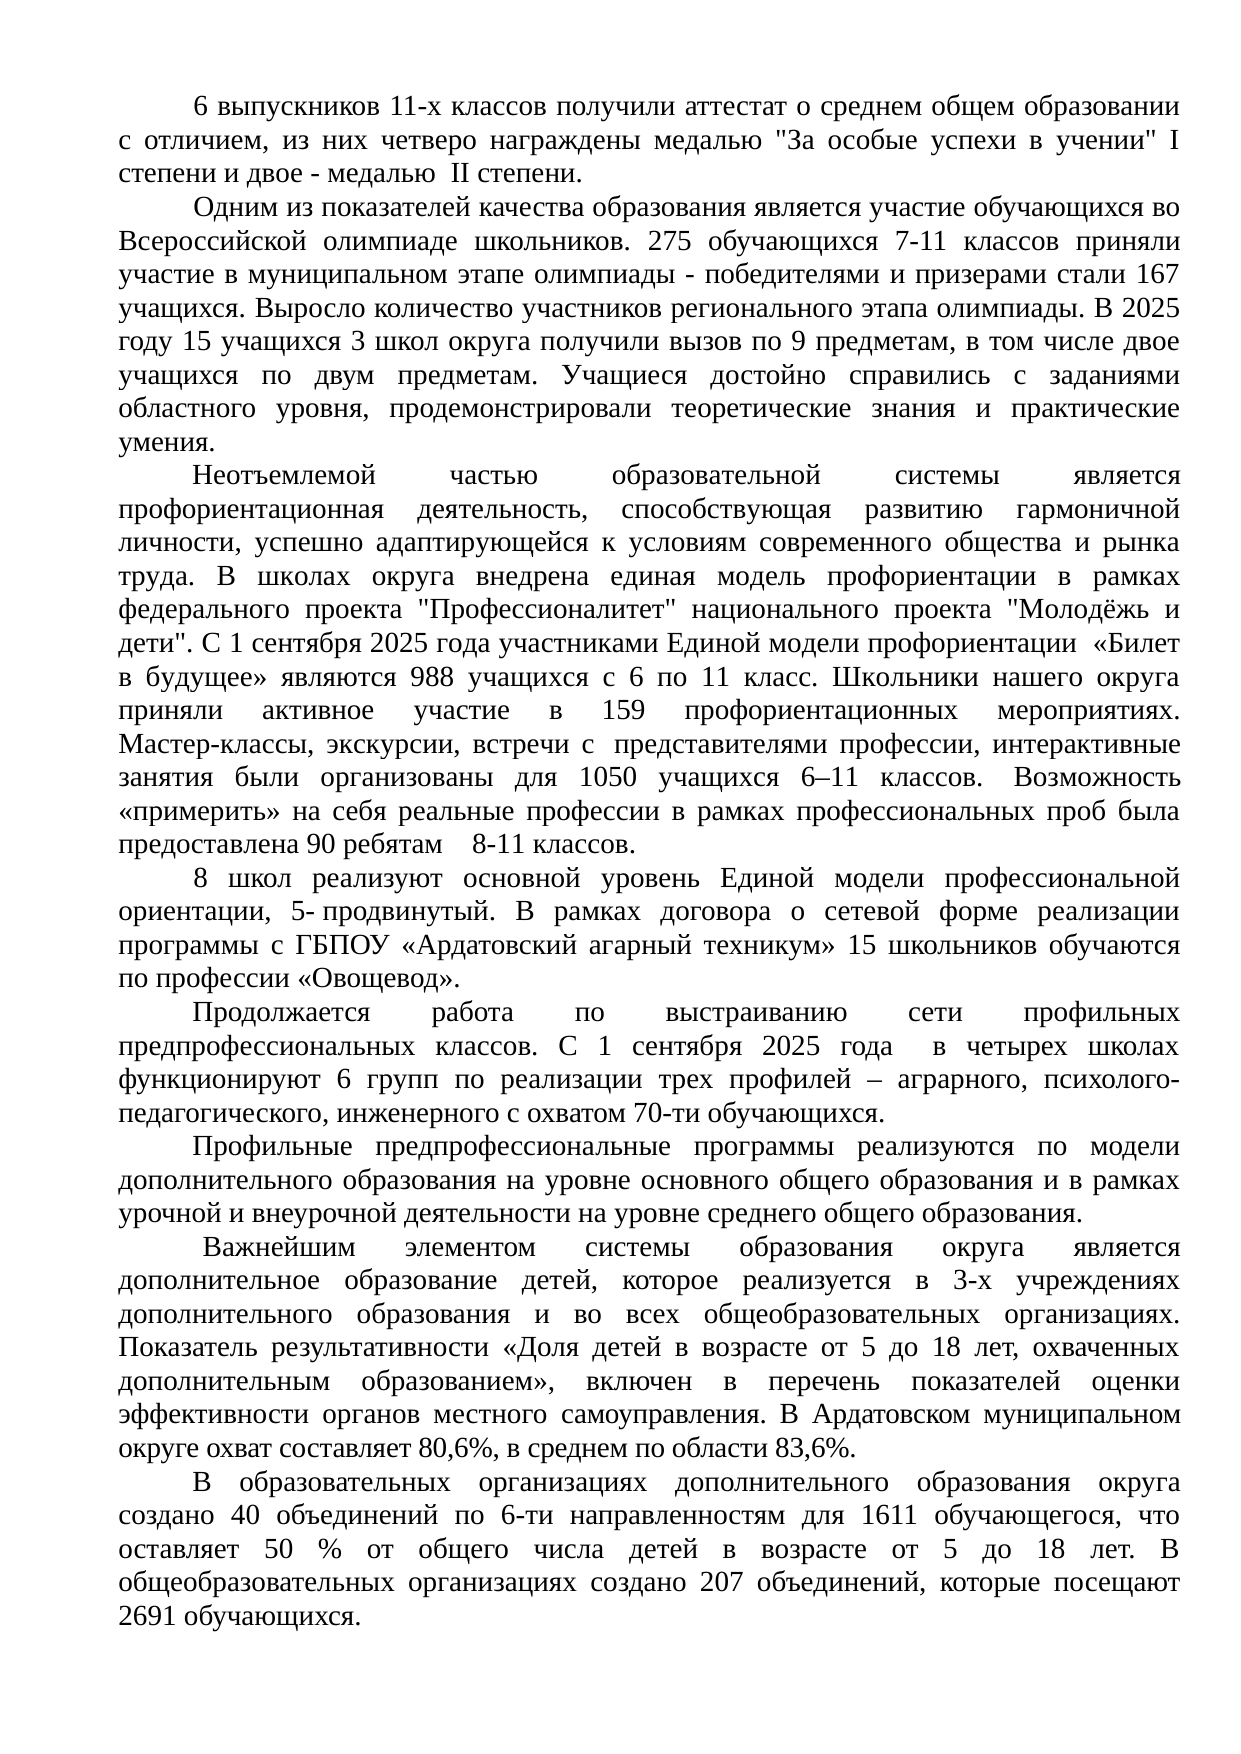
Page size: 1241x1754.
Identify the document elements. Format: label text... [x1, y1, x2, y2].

text Важнейшим элементом системы образования округа является дополнительное образование детей, которое реализуется в 3-х учреждениях дополнительного образования и во всех общеобразовательных организациях. Показатель результативности «Доля детей в возрасте от 5 до 18 лет, охваченных дополнительным образованием», включен в перечень показателей оценки эффективности органов местного самоуправления. В Ардатовском муниципальном округе охват составляет 80,6%, в среднем по области 83,6%. [118, 1229, 1181, 1464]
text 8 школ реализуют основной уровень Единой модели профессиональной ориентации, 5- продвинутый. В рамках договора о сетевой форме реализации программы с ГБПОУ «Ардатовский агарный техникум» 15 школьников обучаются по профессии «Овощевод». [118, 860, 1181, 994]
text Одним из показателей качества образования является участие обучающихся во Всероссийской олимпиаде школьников. 275 обучающихся 7-11 классов приняли участие в муниципальном этапе олимпиады - победителями и призерами стали 167 учащихся. Выросло количество участников регионального этапа олимпиады. В 2025 году 15 учащихся 3 школ округа получили вызов по 9 предметам, в том числе двое учащихся по двум предметам. Учащиеся достойно справились с заданиями областного уровня, продемонстрировали теоретические знания и практические умения. [118, 189, 1181, 457]
text 6 выпускников 11-х классов получили аттестат о среднем общем образовании с отличием, из них четверо награждены медалью "За особые успехи в учении" I степени и двое - медалью II степени. [118, 88, 1181, 189]
text Продолжается работа по выстраиванию сети профильных предпрофессиональных классов. С 1 сентября 2025 года в четырех школах функционируют 6 групп по реализации трех профилей – аграрного, психолого-педагогического, инженерного с охватом 70-ти обучающихся. [118, 994, 1181, 1128]
text В образовательных организациях дополнительного образования округа создано 40 объединений по 6-ти направленностям для 1611 обучающегося, что оставляет 50 % от общего числа детей в возрасте от 5 до 18 лет. В общеобразовательных организациях создано 207 объединений, которые посещают 2691 обучающихся. [118, 1464, 1181, 1631]
text Профильные предпрофессиональные программы реализуются по модели дополнительного образования на уровне основного общего образования и в рамках урочной и внеурочной деятельности на уровне среднего общего образования. [118, 1128, 1181, 1229]
text Неотъемлемой частью образовательной системы является профориентационная деятельность, способствующая развитию гармоничной личности, успешно адаптирующейся к условиям современного общества и рынка труда. В школах округа внедрена единая модель профориентации в рамках федерального проекта "Профессионалитет" национального проекта "Молодёжь и дети". С 1 сентября 2025 года участниками Единой модели профориентации «Билет в будущее» являются 988 учащихся с 6 по 11 класс. Школьники нашего округа приняли активное участие в 159 профориентационных мероприятиях. Мастер‑классы, экскурсии, встречи с представителями профессии, интерактивные занятия были организованы для 1050 учащихся 6–11 классов. Возможность «примерить» на себя реальные профессии в рамках профессиональных проб была предоставлена 90 ребятам 8-11 классов. [118, 457, 1181, 860]
